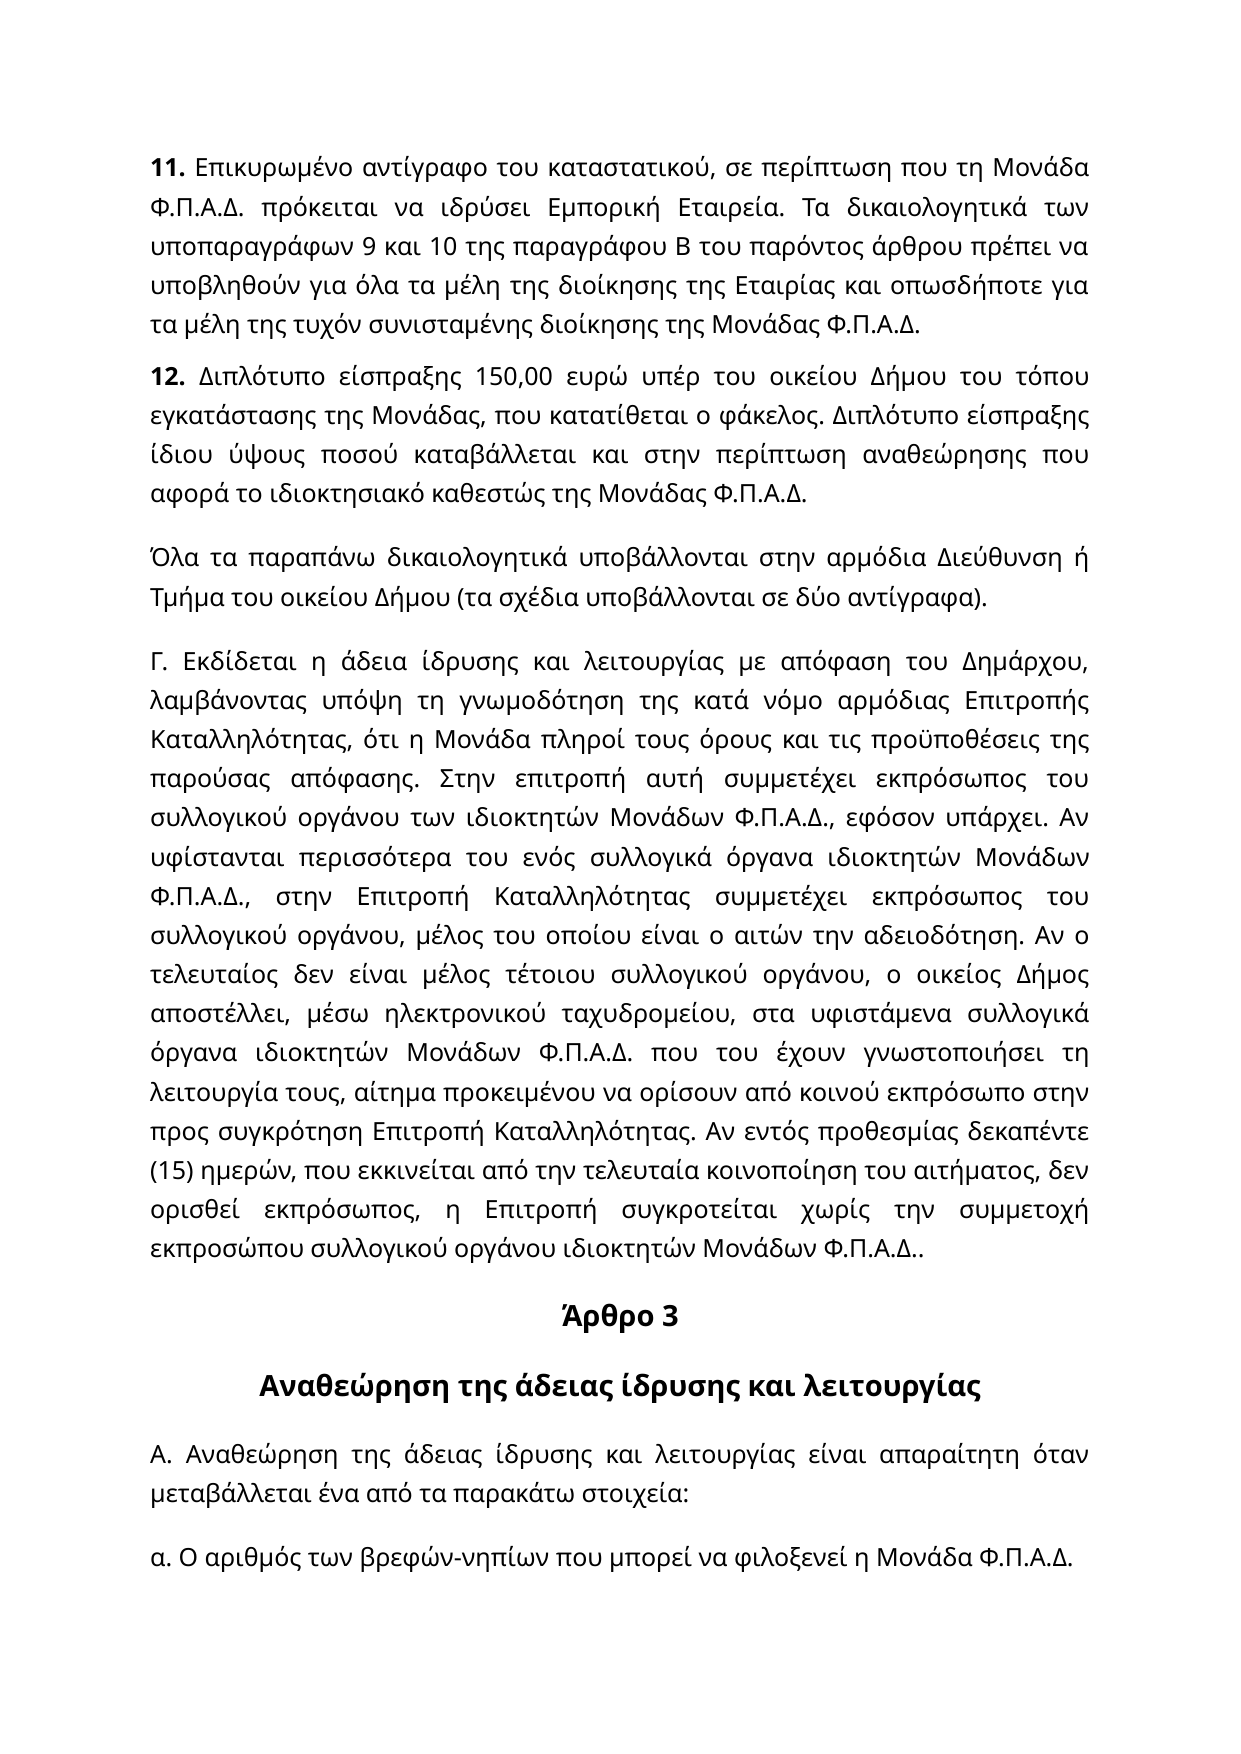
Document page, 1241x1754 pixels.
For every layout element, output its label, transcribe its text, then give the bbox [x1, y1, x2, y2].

text Α. Αναθεώρηση της άδειας ίδρυσης και λειτουργίας είναι απαραίτητη όταν μεταβάλλεται ένα από τα παρακάτω στοιχεία: [150, 1436, 1090, 1509]
text α. Ο αριθμός των βρεφών-νηπίων που μπορεί να φιλοξενεί η Μονάδα Φ.Π.Α.Δ. [150, 1539, 1090, 1574]
text 11. Επικυρωμένο αντίγραφο του καταστατικού, σε περίπτωση που τη Μονάδα Φ.Π.Α.Δ. πρόκειται να ιδρύσει Εμπορική Εταιρεία. Τα δικαιολογητικά των υποπαραγράφων 9 και 10 της παραγράφου Β του παρόντος άρθρου πρέπει να υποβληθούν για όλα τα μέλη της διοίκησης της Εταιρίας και οπωσδήποτε για τα μέλη της τυχόν συνισταμένης διοίκησης της Μονάδας Φ.Π.Α.Δ. [150, 150, 1090, 341]
subtitle Άρθρο 3 [150, 1295, 1090, 1335]
subtitle Αναθεώρηση της άδειας ίδρυσης και λειτουργίας [150, 1366, 1090, 1405]
text 12. Διπλότυπο είσπραξης 150,00 ευρώ υπέρ του οικείου Δήμου του τόπου εγκατάστασης της Μονάδας, που κατατίθεται ο φάκελος. Διπλότυπο είσπραξης ίδιου ύψους ποσού καταβάλλεται και στην περίπτωση αναθεώρησης που αφορά το ιδιοκτησιακό καθεστώς της Μονάδας Φ.Π.Α.Δ. [150, 358, 1090, 510]
text Όλα τα παραπάνω δικαιολογητικά υποβάλλονται στην αρμόδια Διεύθυνση ή Τμήμα του οικείου Δήμου (τα σχέδια υποβάλλονται σε δύο αντίγραφα). [150, 540, 1090, 613]
text Γ. Εκδίδεται η άδεια ίδρυσης και λειτουργίας με απόφαση του Δημάρχου, λαμβάνοντας υπόψη τη γνωμοδότηση της κατά νόμο αρμόδιας Επιτροπής Καταλληλότητας, ότι η Μονάδα πληροί τους όρους και τις προϋποθέσεις της παρούσας απόφασης. Στην επιτροπή αυτή συμμετέχει εκπρόσωπος του συλλογικού οργάνου των ιδιοκτητών Μονάδων Φ.Π.Α.Δ., εφόσον υπάρχει. Αν υφίστανται περισσότερα του ενός συλλογικά όργανα ιδιοκτητών Μονάδων Φ.Π.Α.Δ., στην Επιτροπή Καταλληλότητας συμμετέχει εκπρόσωπος του συλλογικού οργάνου, μέλος του οποίου είναι ο αιτών την αδειοδότηση. Αν ο τελευταίος δεν είναι μέλος τέτοιου συλλογικού οργάνου, ο οικείος Δήμος αποστέλλει, μέσω ηλεκτρονικού ταχυδρομείου, στα υφιστάμενα συλλογικά όργανα ιδιοκτητών Μονάδων Φ.Π.Α.Δ. που του έχουν γνωστοποιήσει τη λειτουργία τους, αίτημα προκειμένου να ορίσουν από κοινού εκπρόσωπο στην προς συγκρότηση Επιτροπή Καταλληλότητας. Αν εντός προθεσμίας δεκαπέντε (15) ημερών, που εκκινείται από την τελευταία κοινοποίηση του αιτήματος, δεν ορισθεί εκπρόσωπος, η Επιτροπή συγκροτείται χωρίς την συμμετοχή εκπροσώπου συλλογικού οργάνου ιδιοκτητών Μονάδων Φ.Π.Α.Δ.. [150, 643, 1090, 1265]
